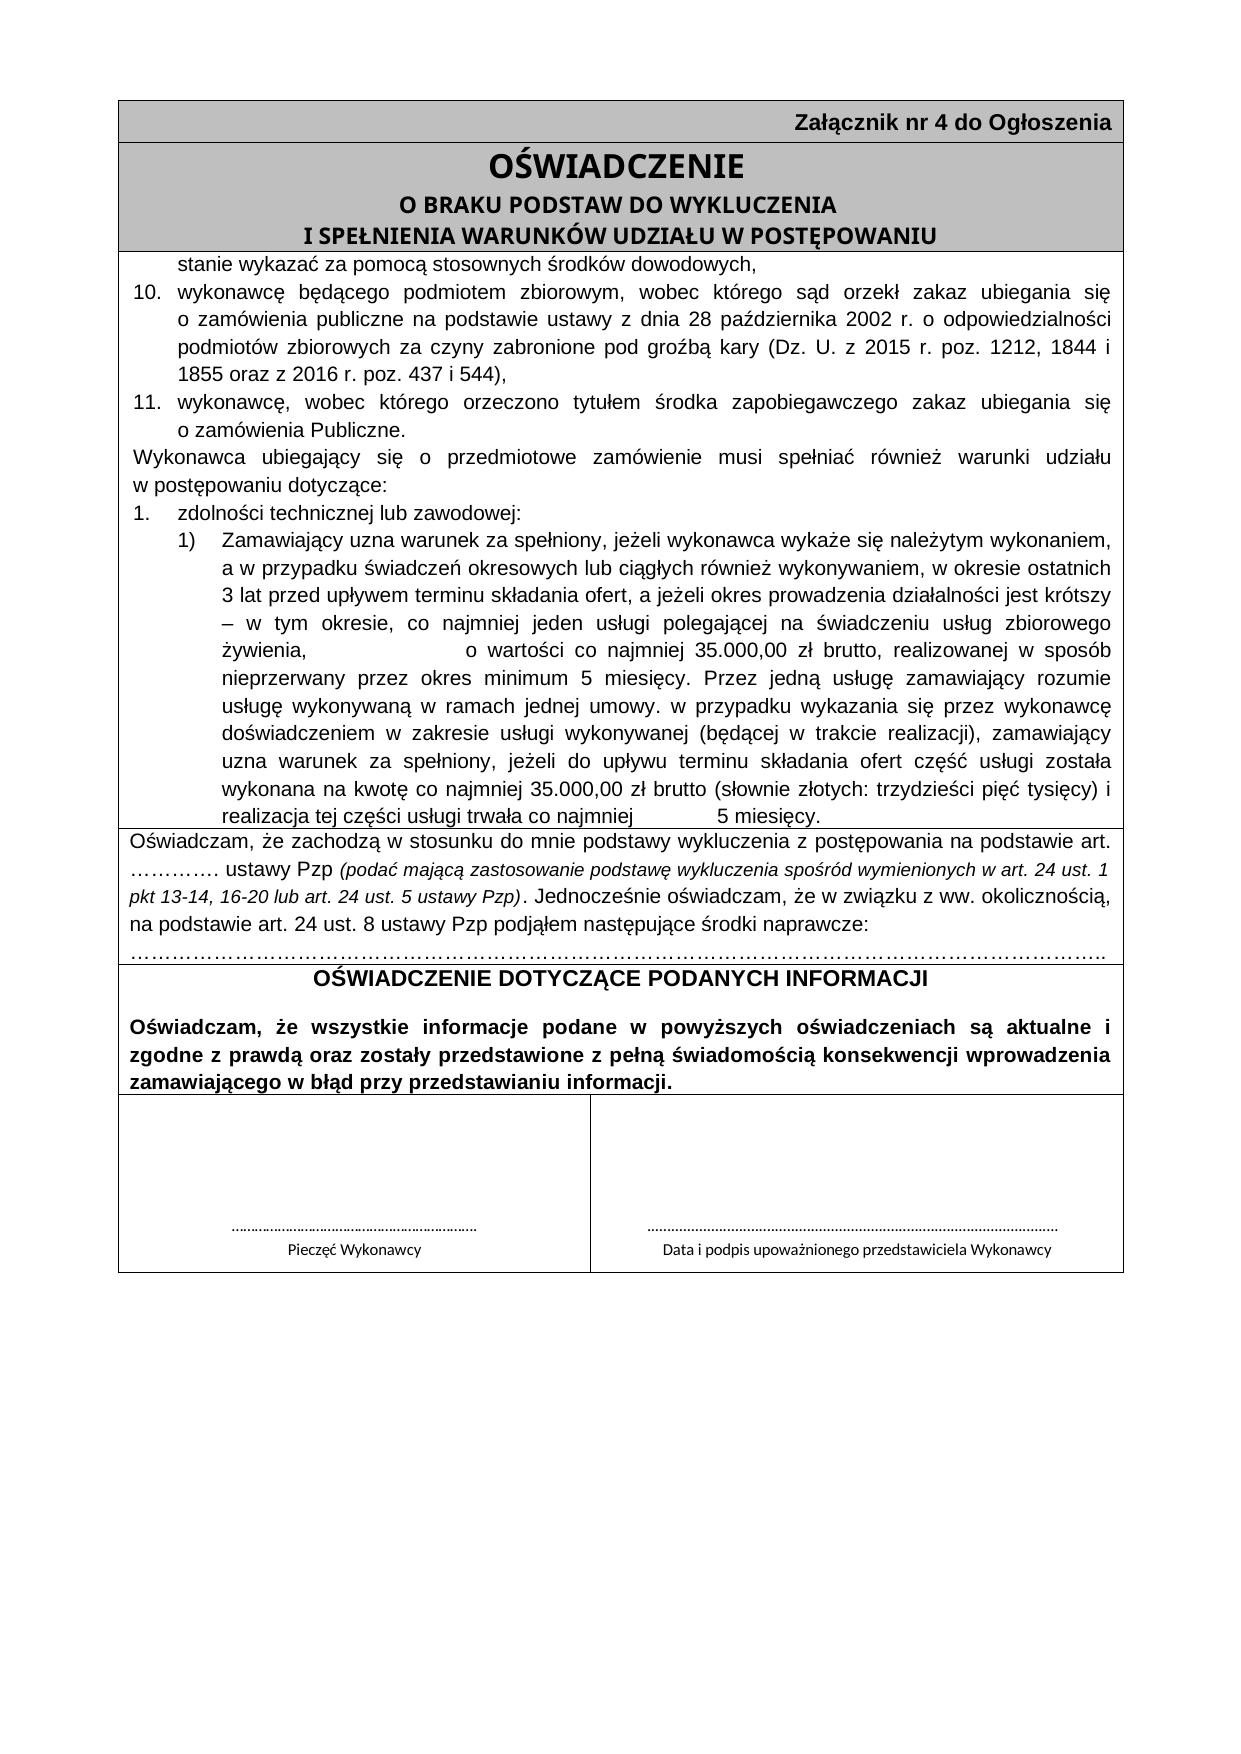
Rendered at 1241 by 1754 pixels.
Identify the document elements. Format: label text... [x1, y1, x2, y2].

table_cell Oświadczam, że zachodzą w stosunku do mnie podstawy wykluczenia z postępowania na podstawie art. …………. ustawy Pzp (podać mającą zastosowanie podstawę wykluczenia spośród wymienionych w art. 24 ust. 1 pkt 13-14, 16-20 lub art. 24 ust. 5 ustawy Pzp). Jednocześnie oświadczam, że w związku z ww. okolicznością, na podstawie art. 24 ust. 8 ustawy Pzp podjąłem następujące środki naprawcze: ………………………………………………………………………………………………………………………….. [119, 829, 1123, 964]
table_cell OŚWIADCZENIE O BRAKU PODSTAW DO WYKLUCZENIA I SPEŁNIENIA WARUNKÓW UDZIAŁU W POSTĘPOWANIU [119, 143, 1123, 251]
table_cell stanie wykazać za pomocą stosownych środków dowodowych, wykonawcę będącego podmiotem zbiorowym, wobec którego sąd orzekł zakaz ubiegania się o zamówienia publiczne na podstawie ustawy z dnia 28 października 2002 r. o odpowiedzialności podmiotów zbiorowych za czyny zabronione pod groźbą kary (Dz. U. z 2015 r. poz. 1212, 1844 i 1855 oraz z 2016 r. poz. 437 i 544), wykonawcę, wobec którego orzeczono tytułem środka zapobiegawczego zakaz ubiegania się o zamówienia Publiczne. Wykonawca ubiegający się o przedmiotowe zamówienie musi spełniać również warunki udziału w postępowaniu dotyczące: zdolności technicznej lub zawodowej: Zamawiający uzna warunek za spełniony, jeżeli wykonawca wykaże się należytym wykonaniem, a w przypadku świadczeń okresowych lub ciągłych również wykonywaniem, w okresie ostatnich 3 lat przed upływem terminu składania ofert, a jeżeli okres prowadzenia działalności jest krótszy – w tym okresie, co najmniej jeden usługi polegającej na świadczeniu usług zbiorowego żywienia, o wartości co najmniej 35.000,00 zł brutto, realizowanej w sposób nieprzerwany przez okres minimum 5 miesięcy. Przez jedną usługę zamawiający rozumie usługę wykonywaną w ramach jednej umowy. w przypadku wykazania się przez wykonawcę doświadczeniem w zakresie usługi wykonywanej (będącej w trakcie realizacji), zamawiający uzna warunek za spełniony, jeżeli do upływu terminu składania ofert część usługi została wykonana na kwotę co najmniej 35.000,00 zł brutto (słownie złotych: trzydzieści pięć tysięcy) i realizacja tej części usługi trwała co najmniej 5 miesięcy. [119, 252, 1123, 828]
table_cell ....................................................................................................... Data i podpis upoważnionego przedstawiciela Wykonawcy [591, 1095, 1123, 1272]
table_cell OŚWIADCZENIE DOTYCZĄCE PODANYCH INFORMACJI Oświadczam, że wszystkie informacje podane w powyższych oświadczeniach są aktualne i zgodne z prawdą oraz zostały przedstawione z pełną świadomością konsekwencji wprowadzenia zamawiającego w błąd przy przedstawianiu informacji. [119, 965, 1123, 1094]
table_header Załącznik nr 4 do Ogłoszenia [119, 101, 1123, 142]
table_cell ………………………………………………………. Pieczęć Wykonawcy [119, 1095, 590, 1272]
